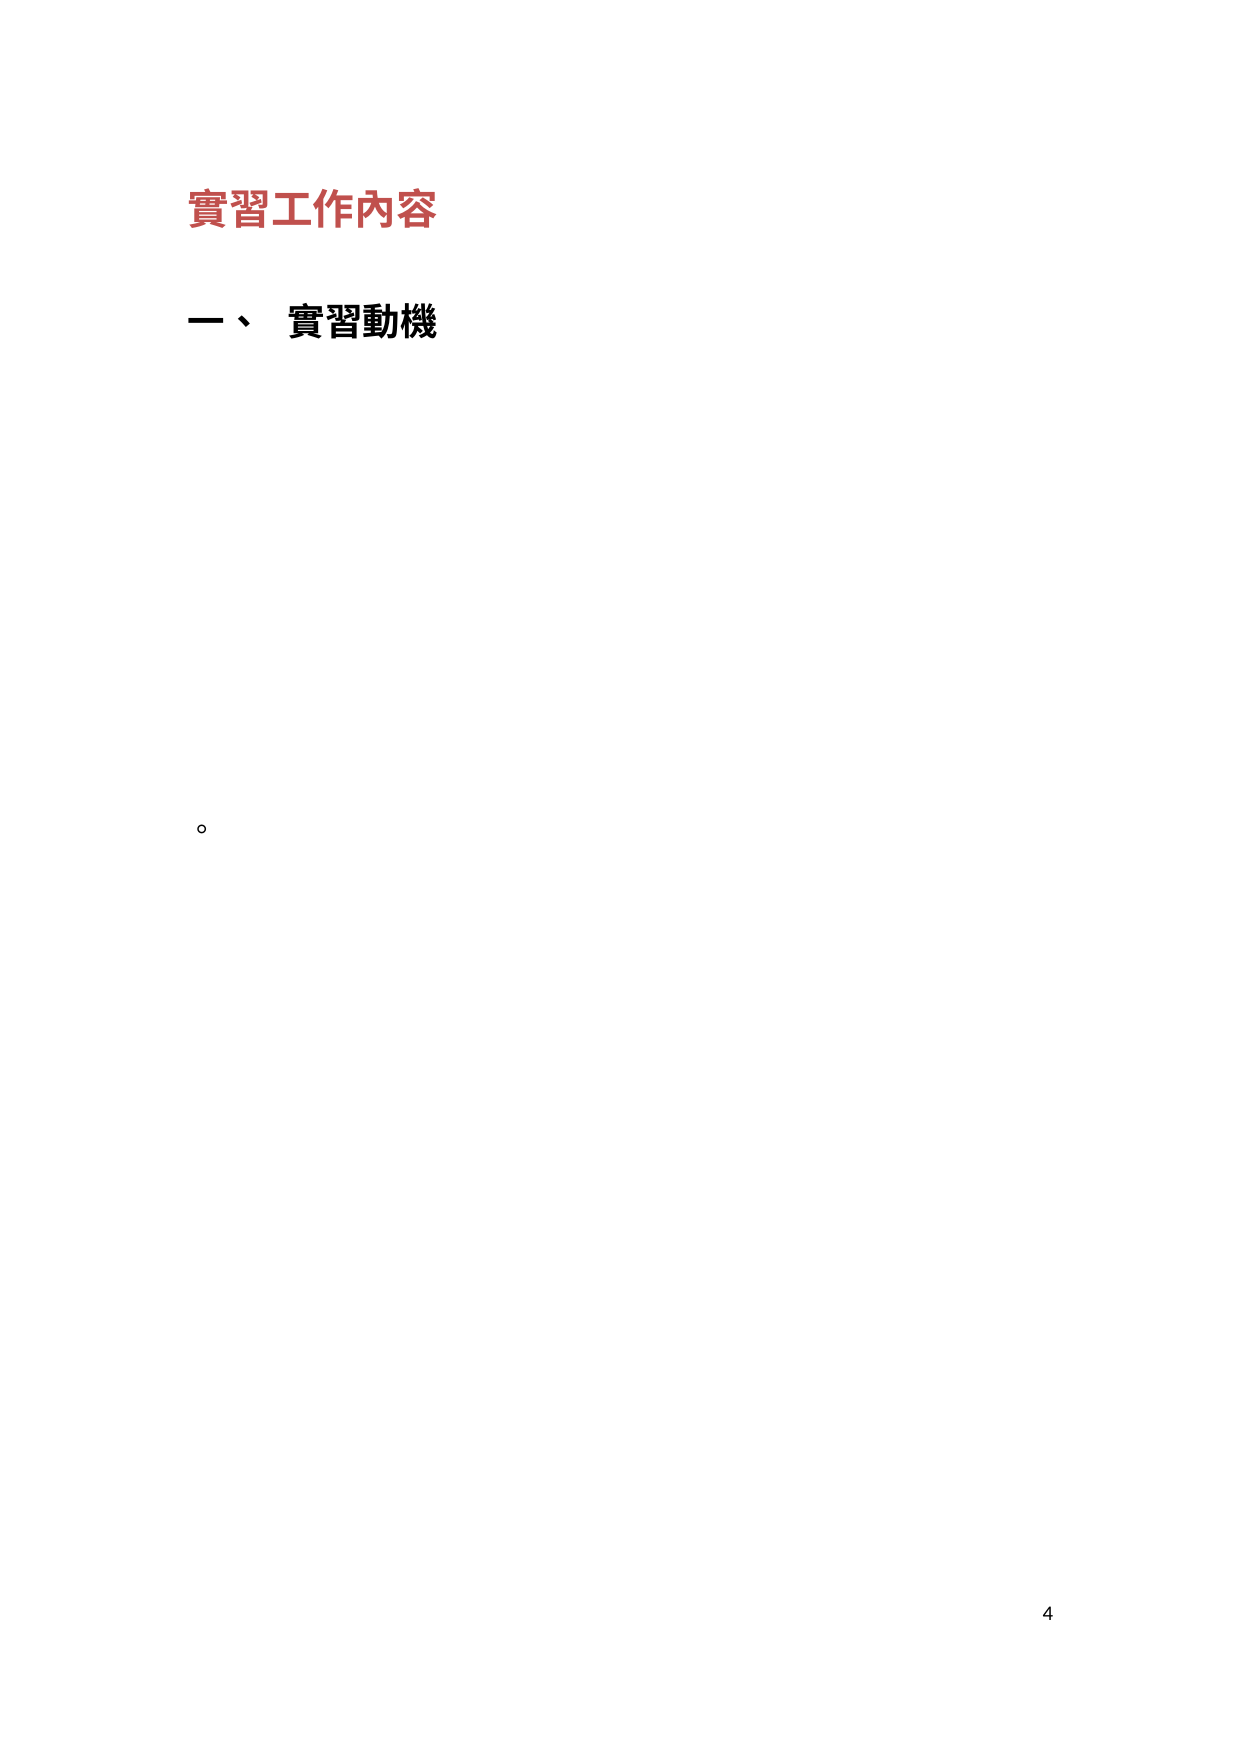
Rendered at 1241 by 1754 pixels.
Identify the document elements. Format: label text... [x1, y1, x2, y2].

list 實習動機 [187, 275, 1053, 350]
text 。 [187, 784, 1053, 859]
text 實習工作內容 [187, 162, 1053, 237]
